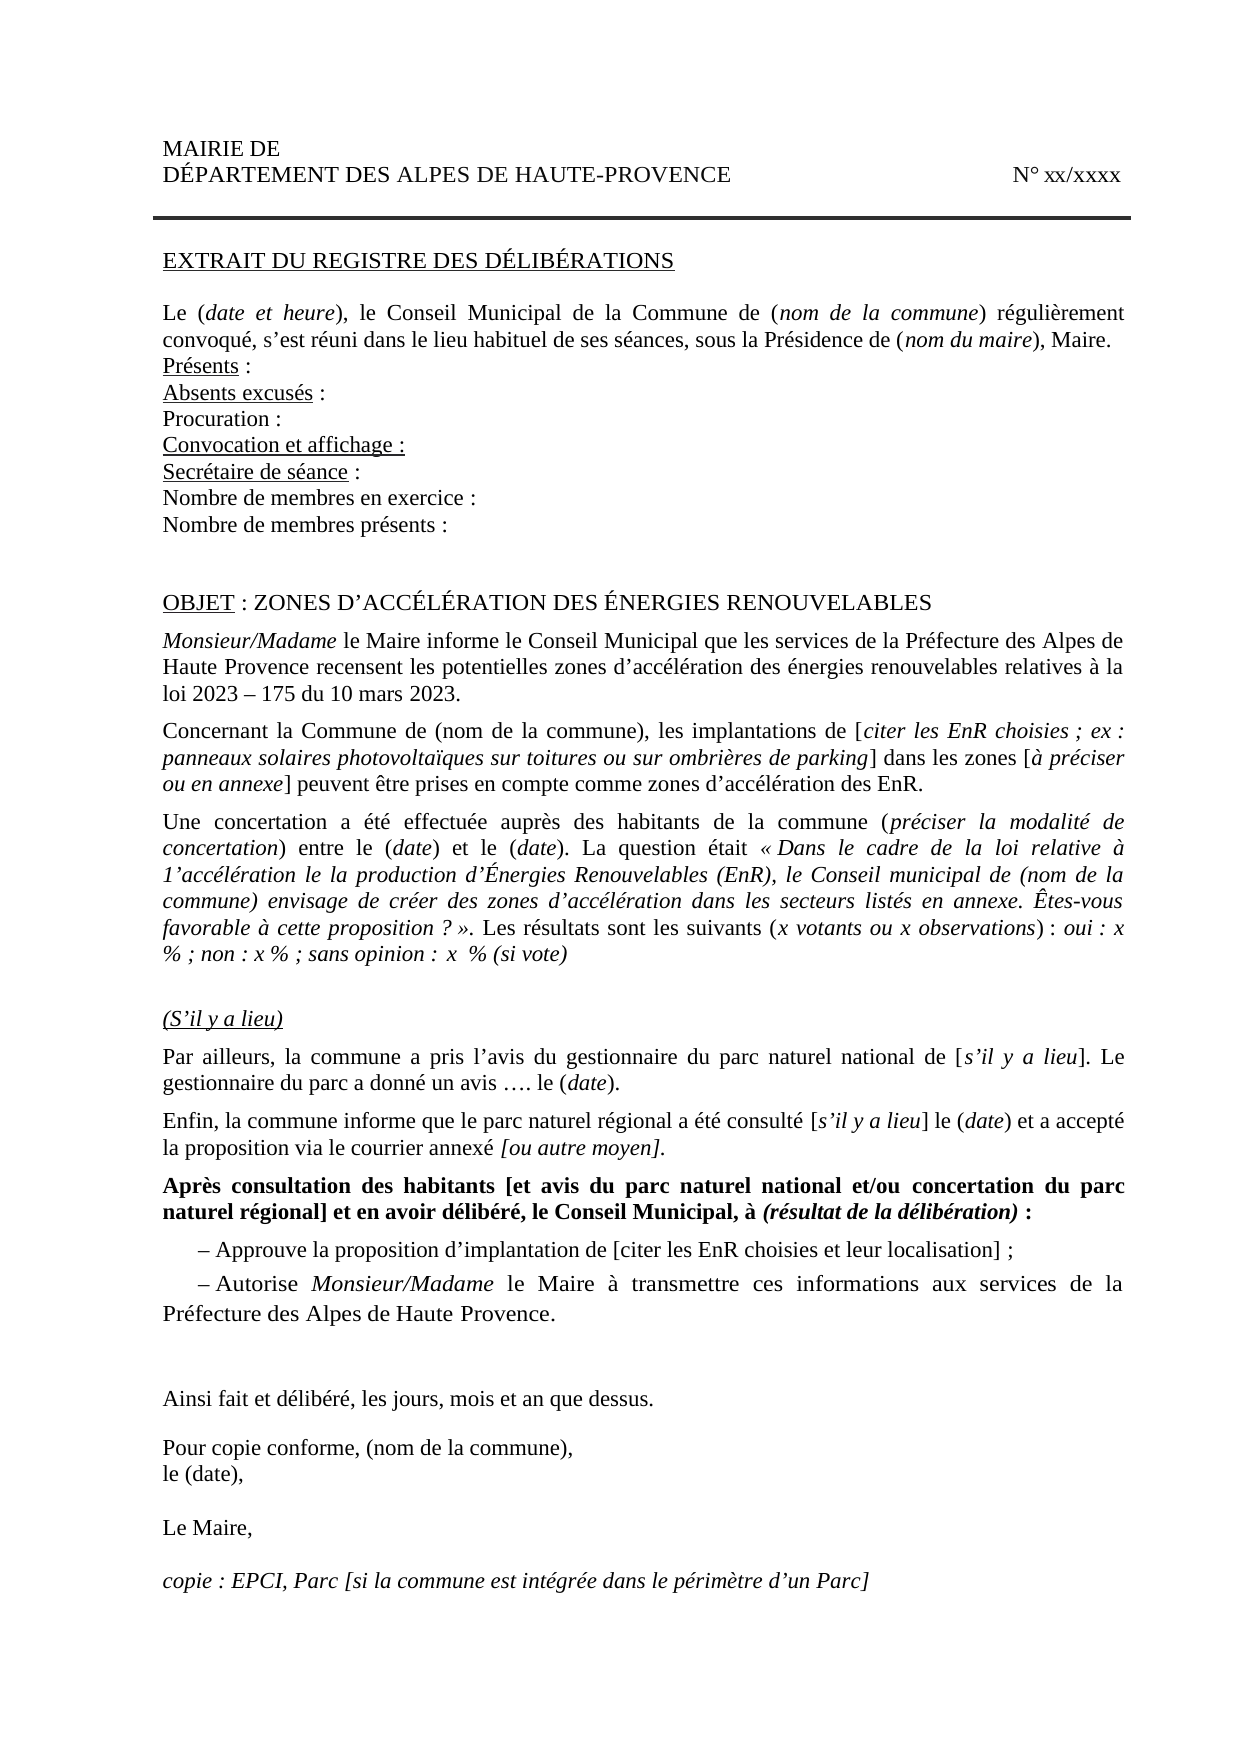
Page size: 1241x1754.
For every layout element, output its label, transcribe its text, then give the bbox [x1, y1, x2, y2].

text Le (date et heure), le Conseil Municipal de la Commune de (nom de la commune) régulièrement convoqué, s’est réuni dans le lieu habituel de ses séances, sous la Présidence de (nom du maire), Maire. [162, 299, 1124, 352]
text (S’il y a lieu) [162, 1005, 1124, 1031]
text copie : EPCI, Parc [si la commune est intégrée dans le périmètre d’un Parc] [162, 1567, 1124, 1593]
text – Approuve la proposition d’implantation de [citer les EnR choisies et leur localisation] ; [162, 1237, 1124, 1263]
text Monsieur/Madame le Maire informe le Conseil Municipal que les services de la Préfecture des Alpes de Haute Provence recensent les potentielles zones d’accélération des énergies renouvelables relatives à la loi 2023 – 175 du 10 mars 2023. [162, 627, 1124, 706]
text OBJET : ZONES D’ACCÉLÉRATION DES ÉNERGIES RENOUVELABLES [162, 589, 1124, 615]
text DÉPARTEMENT DES ALPES DE HAUTE-PROVENCE N° xx/xxxx [162, 161, 1124, 187]
text le (date), [162, 1461, 1124, 1487]
text Nombre de membres présents : [162, 511, 1124, 537]
text Absents excusés : [162, 379, 1124, 405]
text Pour copie conforme, (nom de la commune), [162, 1434, 1124, 1460]
text Procuration : [162, 405, 1124, 432]
text Enfin, la commune informe que le parc naturel régional a été consulté [s’il y a lieu] le (date) et a accepté la proposition via le courrier annexé [ou autre moyen]. [162, 1108, 1124, 1160]
text MAIRIE DE [162, 134, 1124, 161]
text Le Maire, [162, 1514, 1124, 1540]
text Une concertation a été effectuée auprès des habitants de la commune (préciser la modalité de concertation) entre le (date) et le (date). La question était « Dans le cadre de la loi relative à 1’accélération le la production d’Énergies Renouvelables (EnR), le Conseil municipal de (nom de la commune) envisage de créer des zones d’accélération dans les secteurs listés en annexe. Êtes-vous favorable à cette proposition ? ». Les résultats sont les suivants (x votants ou x observations) : oui : x % ; non : x % ; sans opinion : x % (si vote) [162, 808, 1124, 966]
text Par ailleurs, la commune a pris l’avis du gestionnaire du parc naturel national de [s’il y a lieu]. Le gestionnaire du parc a donné un avis …. le (date). [162, 1043, 1124, 1096]
text Secrétaire de séance : [162, 458, 1124, 484]
text Après consultation des habitants [et avis du parc naturel national et/ou concertation du parc naturel régional] et en avoir délibéré, le Conseil Municipal, à (résultat de la délibération) : [162, 1172, 1124, 1225]
text Convocation et affichage : [162, 432, 1124, 458]
text Nombre de membres en exercice : [162, 484, 1124, 511]
text Concernant la Commune de (nom de la commune), les implantations de [citer les EnR choisies ; ex : panneaux solaires photovoltaïques sur toitures ou sur ombrières de parking] dans les zones [à préciser ou en annexe] peuvent être prises en compte comme zones d’accélération des EnR. [162, 718, 1124, 797]
text EXTRAIT DU REGISTRE DES DÉLIBÉRATIONS [162, 247, 1124, 273]
text – Autorise Monsieur/Madame le Maire à transmettre ces informations aux services de la Préfecture des Alpes de Haute Provence. [162, 1270, 1124, 1326]
text Ainsi fait et délibéré, les jours, mois et an que dessus. [162, 1386, 1124, 1412]
text Présents : [162, 352, 1124, 378]
